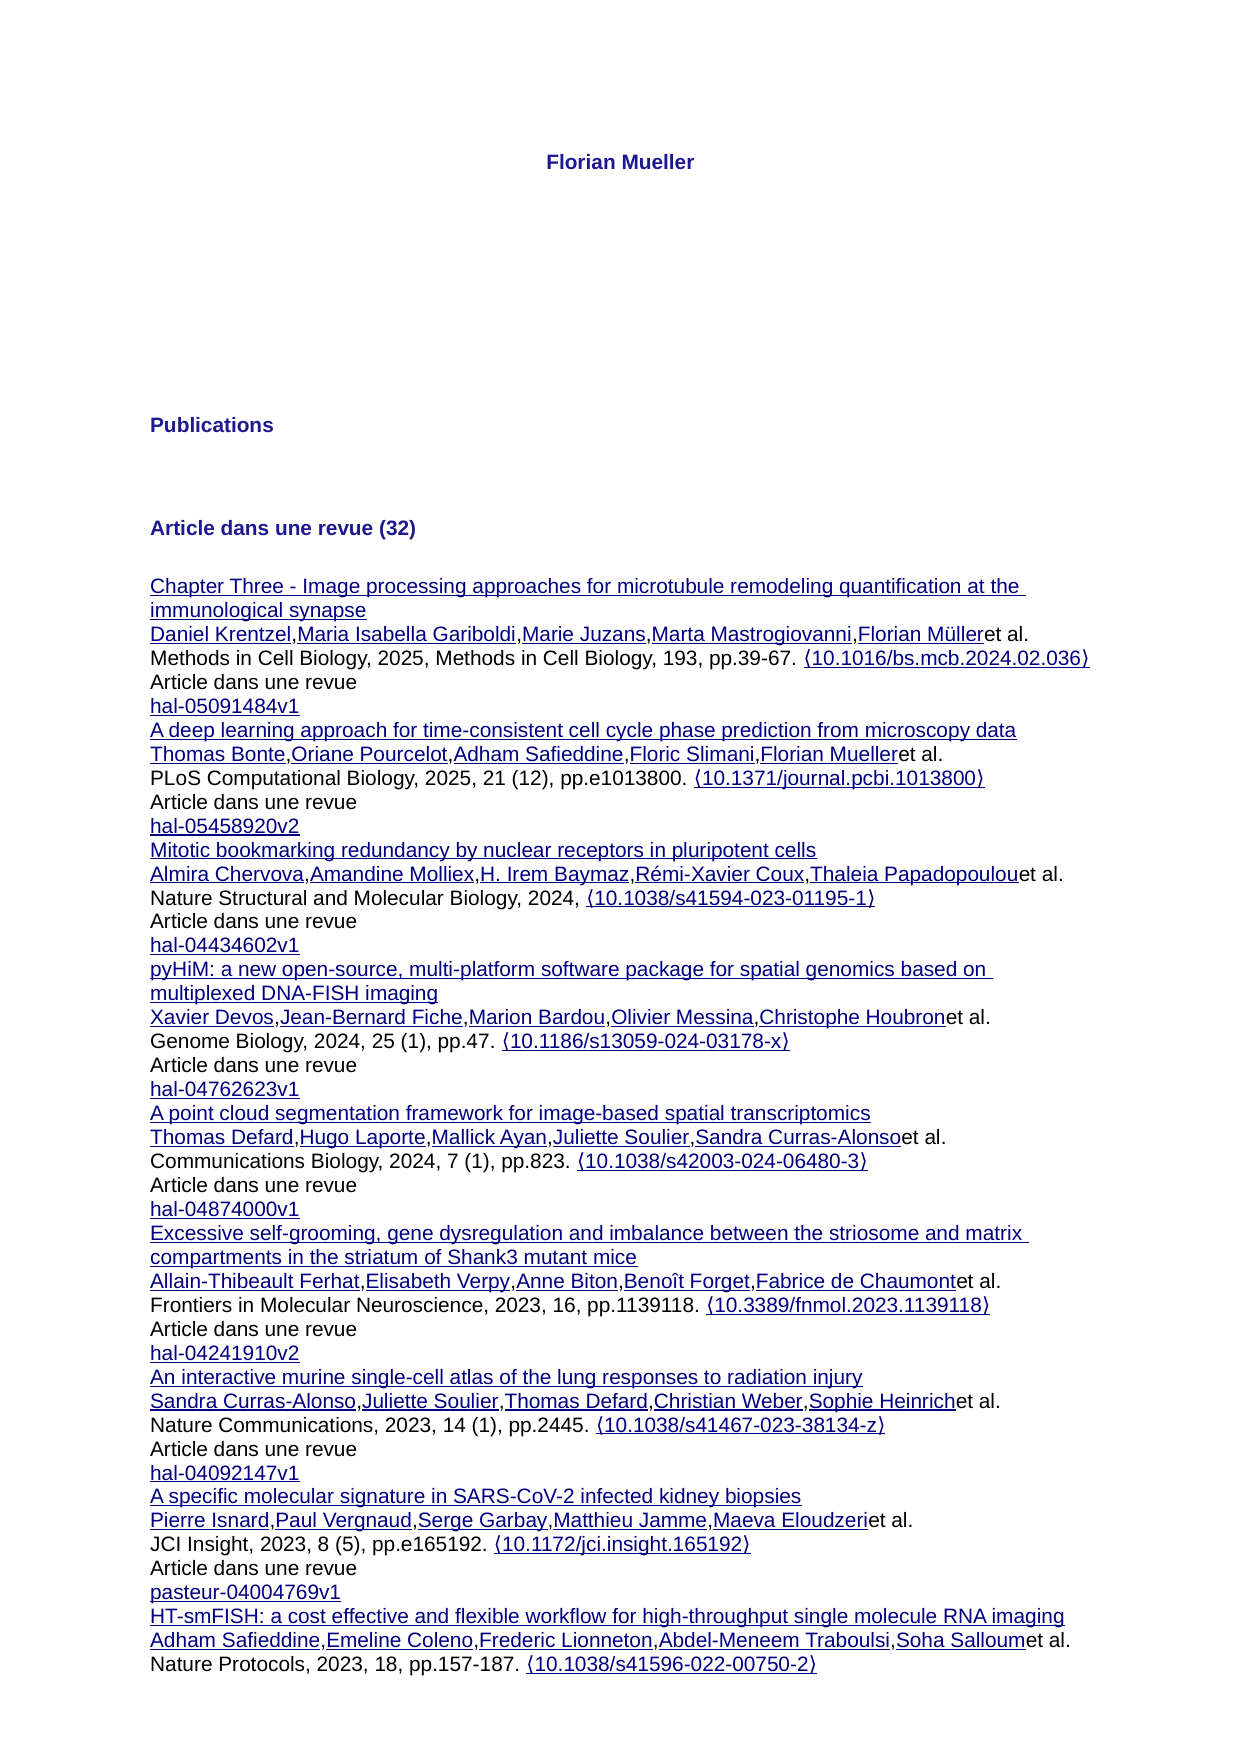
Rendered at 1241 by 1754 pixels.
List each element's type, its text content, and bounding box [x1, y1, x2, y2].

table_cell HT-smFISH: a cost effective and flexible workflow for high-throughput single molecule RNA imaging Adham Safieddine,Emeline Coleno,Frederic Lionneton,Abdel-Meneem Traboulsi,Soha Salloumet al. Nature Protocols, 2023, 18, pp.157-187. ⟨10.1038/s41596-022-00750-2⟩ [150, 1604, 1090, 1676]
table_cell pyHiM: a new open-source, multi-platform software package for spatial genomics based on multiplexed DNA-FISH imaging Xavier Devos,Jean-Bernard Fiche,Marion Bardou,Olivier Messina,Christophe Houbronet al. Genome Biology, 2024, 25 (1), pp.47. ⟨10.1186/s13059-024-03178-x⟩ Article dans une revue hal-04762623v1 [150, 957, 1090, 1101]
table_cell A specific molecular signature in SARS-CoV-2 infected kidney biopsies Pierre Isnard,Paul Vergnaud,Serge Garbay,Matthieu Jamme,Maeva Eloudzeriet al. JCI Insight, 2023, 8 (5), pp.e165192. ⟨10.1172/jci.insight.165192⟩ Article dans une revue pasteur-04004769v1 [150, 1484, 1090, 1604]
subtitle Publications [150, 412, 1090, 436]
table_cell A deep learning approach for time-consistent cell cycle phase prediction from microscopy data Thomas Bonte,Oriane Pourcelot,Adham Safieddine,Floric Slimani,Florian Muelleret al. PLoS Computational Biology, 2025, 21 (12), pp.e1013800. ⟨10.1371/journal.pcbi.1013800⟩ Article dans une revue hal-05458920v2 [150, 718, 1090, 837]
subtitle Florian Mueller [150, 150, 1090, 174]
table_cell An interactive murine single-cell atlas of the lung responses to radiation injury Sandra Curras-Alonso,Juliette Soulier,Thomas Defard,Christian Weber,Sophie Heinrichet al. Nature Communications, 2023, 14 (1), pp.2445. ⟨10.1038/s41467-023-38134-z⟩ Article dans une revue hal-04092147v1 [150, 1365, 1090, 1484]
table_cell A point cloud segmentation framework for image-based spatial transcriptomics Thomas Defard,Hugo Laporte,Mallick Ayan,Juliette Soulier,Sandra Curras-Alonsoet al. Communications Biology, 2024, 7 (1), pp.823. ⟨10.1038/s42003-024-06480-3⟩ Article dans une revue hal-04874000v1 [150, 1101, 1090, 1221]
table_cell Excessive self-grooming, gene dysregulation and imbalance between the striosome and matrix compartments in the striatum of Shank3 mutant mice Allain-Thibeault Ferhat,Elisabeth Verpy,Anne Biton,Benoît Forget,Fabrice de Chaumontet al. Frontiers in Molecular Neuroscience, 2023, 16, pp.1139118. ⟨10.3389/fnmol.2023.1139118⟩ Article dans une revue hal-04241910v2 [150, 1221, 1090, 1364]
table_header Chapter Three - Image processing approaches for microtubule remodeling quantification at the immunological synapse Daniel Krentzel,Maria Isabella Gariboldi,Marie Juzans,Marta Mastrogiovanni,Florian Mülleret al. Methods in Cell Biology, 2025, Methods in Cell Biology, 193, pp.39-67. ⟨10.1016/bs.mcb.2024.02.036⟩ Article dans une revue hal-05091484v1 [150, 574, 1090, 718]
table_cell Mitotic bookmarking redundancy by nuclear receptors in pluripotent cells Almira Chervova,Amandine Molliex,H. Irem Baymaz,Rémi-Xavier Coux,Thaleia Papadopoulouet al. Nature Structural and Molecular Biology, 2024, ⟨10.1038/s41594-023-01195-1⟩ Article dans une revue hal-04434602v1 [150, 838, 1090, 957]
subtitle Article dans une revue (32) [150, 516, 1090, 539]
